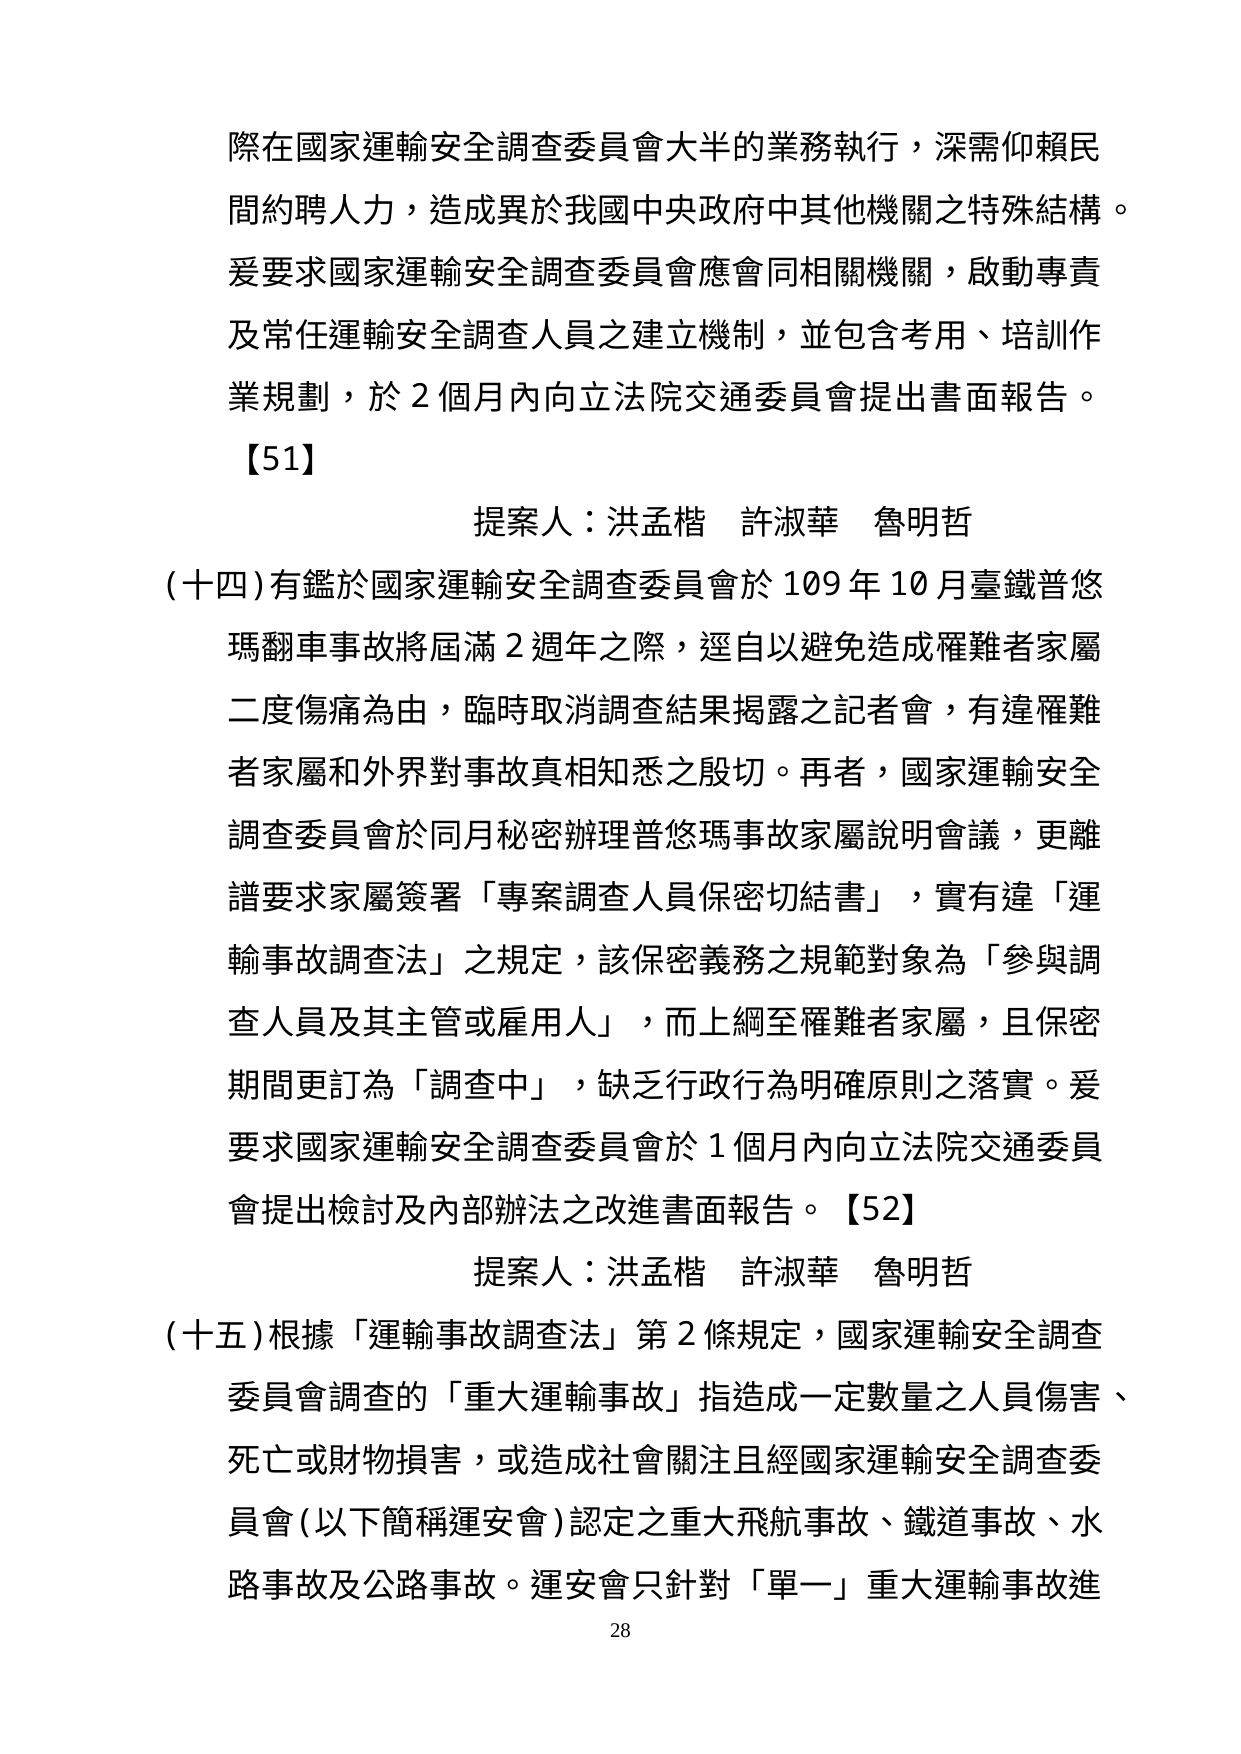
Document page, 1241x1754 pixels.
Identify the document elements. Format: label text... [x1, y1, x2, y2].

text 提案人：洪孟楷 許淑華 魯明哲 [473, 1228, 1117, 1291]
text (十四)有鑑於國家運輸安全調查委員會於109年10月臺鐵普悠瑪翻車事故將屆滿2週年之際，逕自以避免造成罹難者家屬二度傷痛為由，臨時取消調查結果揭露之記者會，有違罹難者家屬和外界對事故真相知悉之殷切。再者，國家運輸安全調查委員會於同月秘密辦理普悠瑪事故家屬說明會議，更離譜要求家屬簽署「專案調查人員保密切結書」，實有違「運輸事故調查法」之規定，該保密義務之規範對象為「參與調查人員及其主管或雇用人」，而上綱至罹難者家屬，且保密期間更訂為「調查中」，缺乏行政行為明確原則之落實。爰要求國家運輸安全調查委員會於1個月內向立法院交通委員會提出檢討及內部辦法之改進書面報告。【52】 [161, 541, 1104, 1228]
text 提案人：洪孟楷 許淑華 魯明哲 [473, 478, 1117, 541]
text (十三)有鑑於我國運輸所含面向極廣，然而在專業調查人員之人力資源卻顯有限，且並無主管機關辦理專責之養成，以致實際在國家運輸安全調查委員會大半的業務執行，深需仰賴民間約聘人力，造成異於我國中央政府中其他機關之特殊結構。爰要求國家運輸安全調查委員會應會同相關機關，啟動專責及常任運輸安全調查人員之建立機制，並包含考用、培訓作業規劃，於2個月內向立法院交通委員會提出書面報告。【51】 [161, 103, 1104, 478]
text (十五)根據「運輸事故調查法」第2條規定，國家運輸安全調查委員會調查的「重大運輸事故」指造成一定數量之人員傷害、死亡或財物損害，或造成社會關注且經國家運輸安全調查委員會(以下簡稱運安會)認定之重大飛航事故、鐵道事故、水路事故及公路事故。運安會只針對「單一」重大運輸事故進行調查，對「系統性」的運輸事故，110年度國家運輸安全調查委員會預算「精進運輸事故調查技術與預防研究」編列3,672萬3千元，應把有關「毒駕與運輸安全的關聯與防治」評估納入研究案，請國家運輸安全調查委員會於1個月內向立法院交通委員會提出書面報告。【53】 [161, 1291, 1104, 1603]
